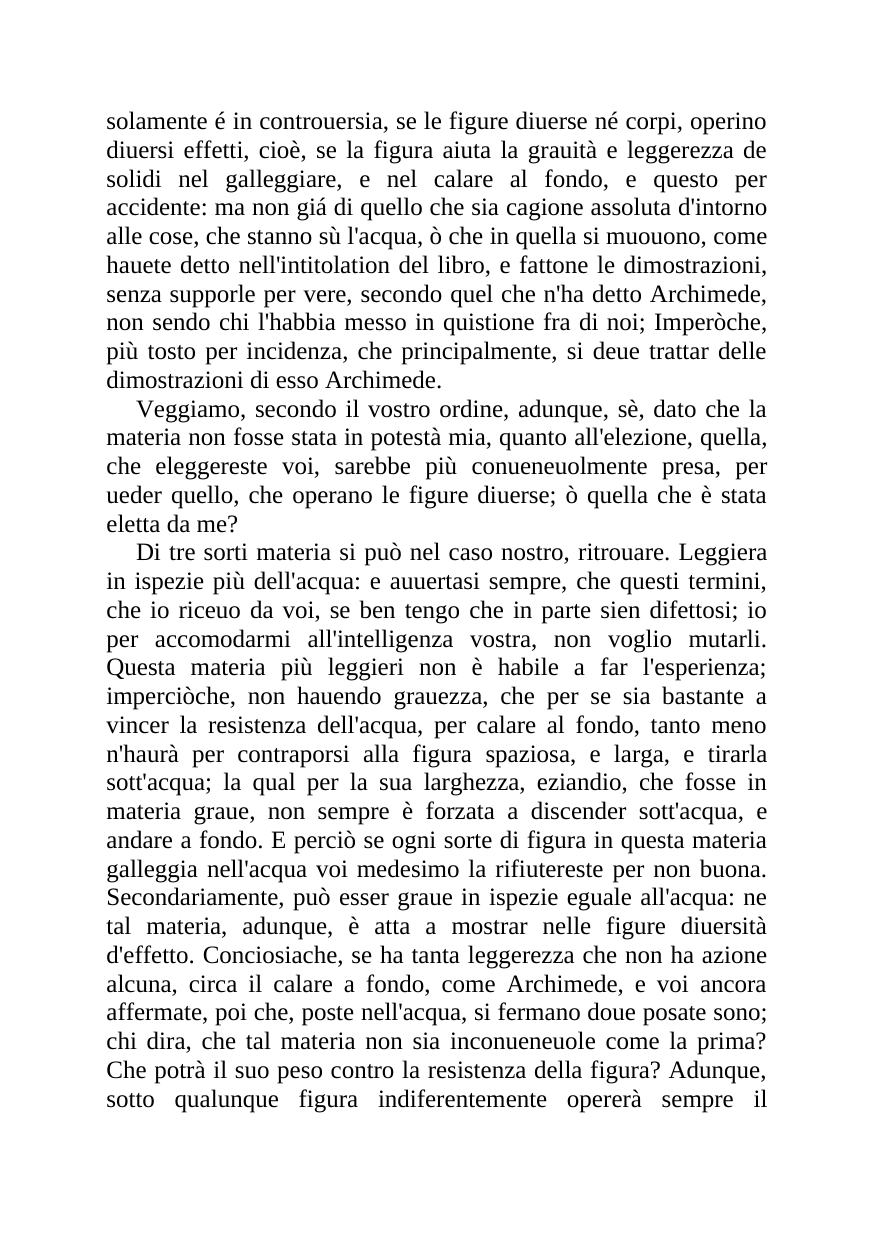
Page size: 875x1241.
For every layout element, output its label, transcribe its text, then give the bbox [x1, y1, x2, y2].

text solamente é in controuersia, se le figure diuerse né corpi, operino diuersi effetti, cioè, se la figura aiuta la grauità e leggerezza de solidi nel galleggiare, e nel calare al fondo, e questo per accidente: ma non giá di quello che sia cagione assoluta d'intorno alle cose, che stanno sù l'acqua, ò che in quella si muouono, come hauete detto nell'intitolation del libro, e fattone le dimostrazioni, senza supporle per vere, secondo quel che n'ha detto Archimede, non sendo chi l'habbia messo in quistione fra di noi; Imperòche, più tosto per incidenza, che principalmente, si deue trattar delle dimostrazioni di esso Archimede. [106, 106, 768, 394]
text Di tre sorti materia si può nel caso nostro, ritrouare. Leggiera in ispezie più dell'acqua: e auuertasi sempre, che questi termini, che io riceuo da voi, se ben tengo che in parte sien difettosi; io per accomodarmi all'intelligenza vostra, non voglio mutarli. Questa materia più leggieri non è habile a far l'esperienza; imperciòche, non hauendo grauezza, che per se sia bastante a vincer la resistenza dell'acqua, per calare al fondo, tanto meno n'haurà per contraporsi alla figura spaziosa, e larga, e tirarla sott'acqua; la qual per la sua larghezza, eziandio, che fosse in materia graue, non sempre è forzata a discender sott'acqua, e andare a fondo. E perciò se ogni sorte di figura in questa materia galleggia nell'acqua voi medesimo la rifiutereste per non buona. Secondariamente, può esser graue in ispezie eguale all'acqua: ne tal materia, adunque, è atta a mostrar nelle figure diuersità d'effetto. Conciosiache, se ha tanta leggerezza che non ha azione alcuna, circa il calare a fondo, come Archimede, e voi ancora affermate, poi che, poste nell'acqua, si fermano doue posate sono; chi dira, che tal materia non sia inconueneuole come la prima? Che potrà il suo peso contro la resistenza della figura? Adunque, sotto qualunque figura indiferentemente opererà sempre il [106, 537, 768, 1112]
text Veggiamo, secondo il vostro ordine, adunque, sè, dato che la materia non fosse stata in potestà mia, quanto all'elezione, quella, che eleggereste voi, sarebbe più conueneuolmente presa, per ueder quello, che operano le figure diuerse; ò quella che è stata eletta da me? [106, 394, 768, 537]
